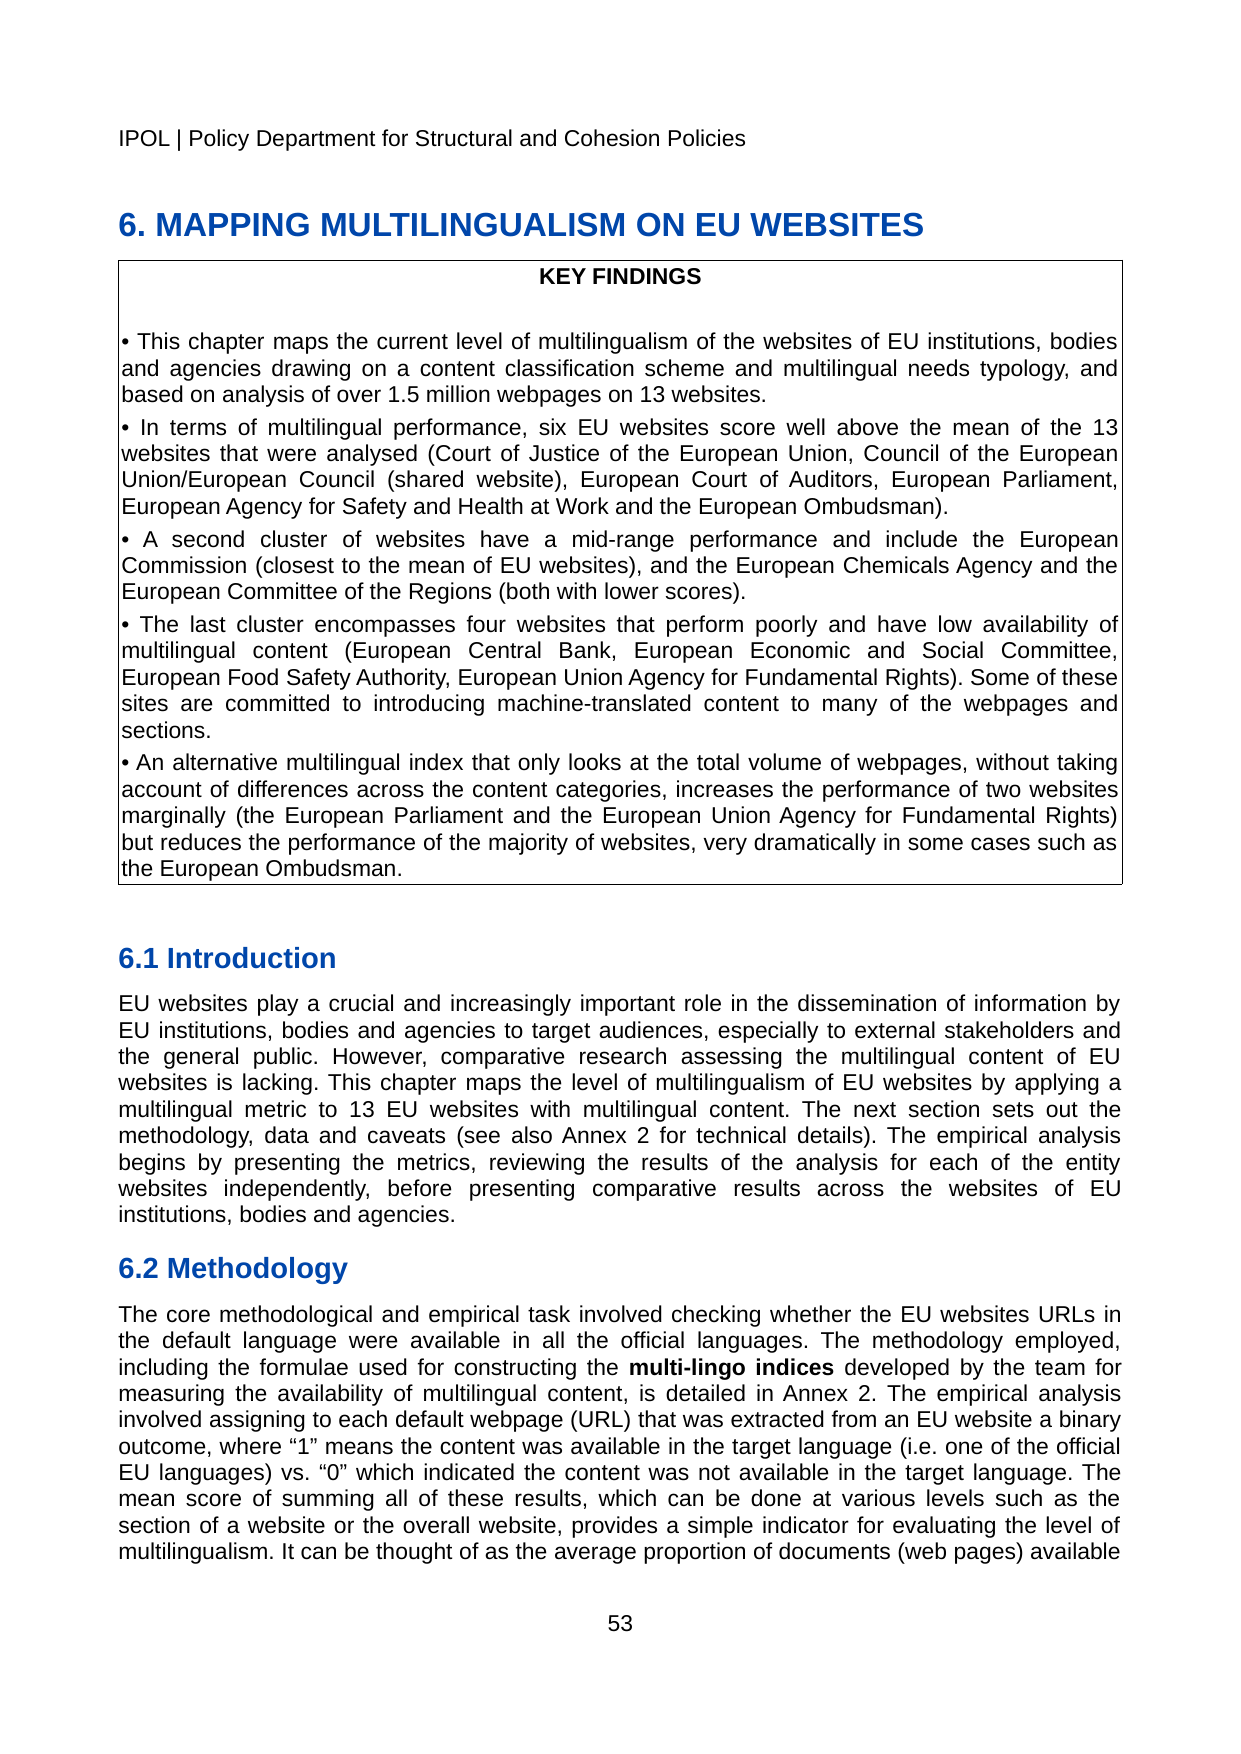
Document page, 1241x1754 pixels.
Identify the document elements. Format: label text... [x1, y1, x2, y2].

text EU websites play a crucial and increasingly important role in the dissemination of information by EU institutions, bodies and agencies to target audiences, especially to external stakeholders and the general public. However, comparative research assessing the multilingual content of EU websites is lacking. This chapter maps the level of multilingualism of EU websites by applying a multilingual metric to 13 EU websites with multilingual content. The next section sets out the methodology, data and caveats (see also Annex 2 for technical details). The empirical analysis begins by presenting the metrics, reviewing the results of the analysis for each of the entity websites independently, before presenting comparative results across the websites of EU institutions, bodies and agencies. [118, 990, 1122, 1227]
text KEY FINDINGS [119, 261, 1122, 289]
subtitle 6. MAPPING MULTILINGUALISM ON EU WEBSITES [118, 205, 1122, 244]
text • A second cluster of websites have a mid-range performance and include the European Commission (closest to the mean of EU websites), and the European Chemicals Agency and the European Committee of the Regions (both with lower scores). [119, 523, 1122, 605]
text • An alternative multilingual index that only looks at the total volume of webpages, without taking account of differences across the content categories, increases the performance of two websites marginally (the European Parliament and the European Union Agency for Fundamental Rights) but reduces the performance of the majority of websites, very dramatically in some cases such as the European Ombudsman. [119, 746, 1122, 884]
text • The last cluster encompasses four websites that perform poorly and have low availability of multilingual content (European Central Bank, European Economic and Social Committee, European Food Safety Authority, European Union Agency for Fundamental Rights). Some of these sites are committed to introducing machine-translated content to many of the webpages and sections. [119, 608, 1122, 743]
text • In terms of multilingual performance, six EU websites score well above the mean of the 13 websites that were analysed (Court of Justice of the European Union, Council of the European Union/European Council (shared website), European Court of Auditors, European Parliament, European Agency for Safety and Health at Work and the European Ombudsman). [119, 411, 1122, 519]
text • This chapter maps the current level of multilingualism of the websites of EU institutions, bodies and agencies drawing on a content classification scheme and multilingual needs typology, and based on analysis of over 1.5 million webpages on 13 websites. [119, 325, 1122, 407]
subtitle 6.2 Methodology [118, 1252, 1122, 1285]
text The core methodological and empirical task involved checking whether the EU websites URLs in the default language were available in all the official languages. The methodology employed, including the formulae used for constructing the multi-lingo indices developed by the team for measuring the availability of multilingual content, is detailed in Annex 2. The empirical analysis involved assigning to each default webpage (URL) that was extracted from an EU website a binary outcome, where “1” means the content was available in the target language (i.e. one of the official EU languages) vs. “0” which indicated the content was not available in the target language. The mean score of summing all of these results, which can be done at various levels such as the section of a website or the overall website, provides a simple indicator for evaluating the level of multilingualism. It can be thought of as the average proportion of documents (web pages) available [118, 1301, 1122, 1564]
subtitle 6.1 Introduction [118, 941, 1122, 974]
